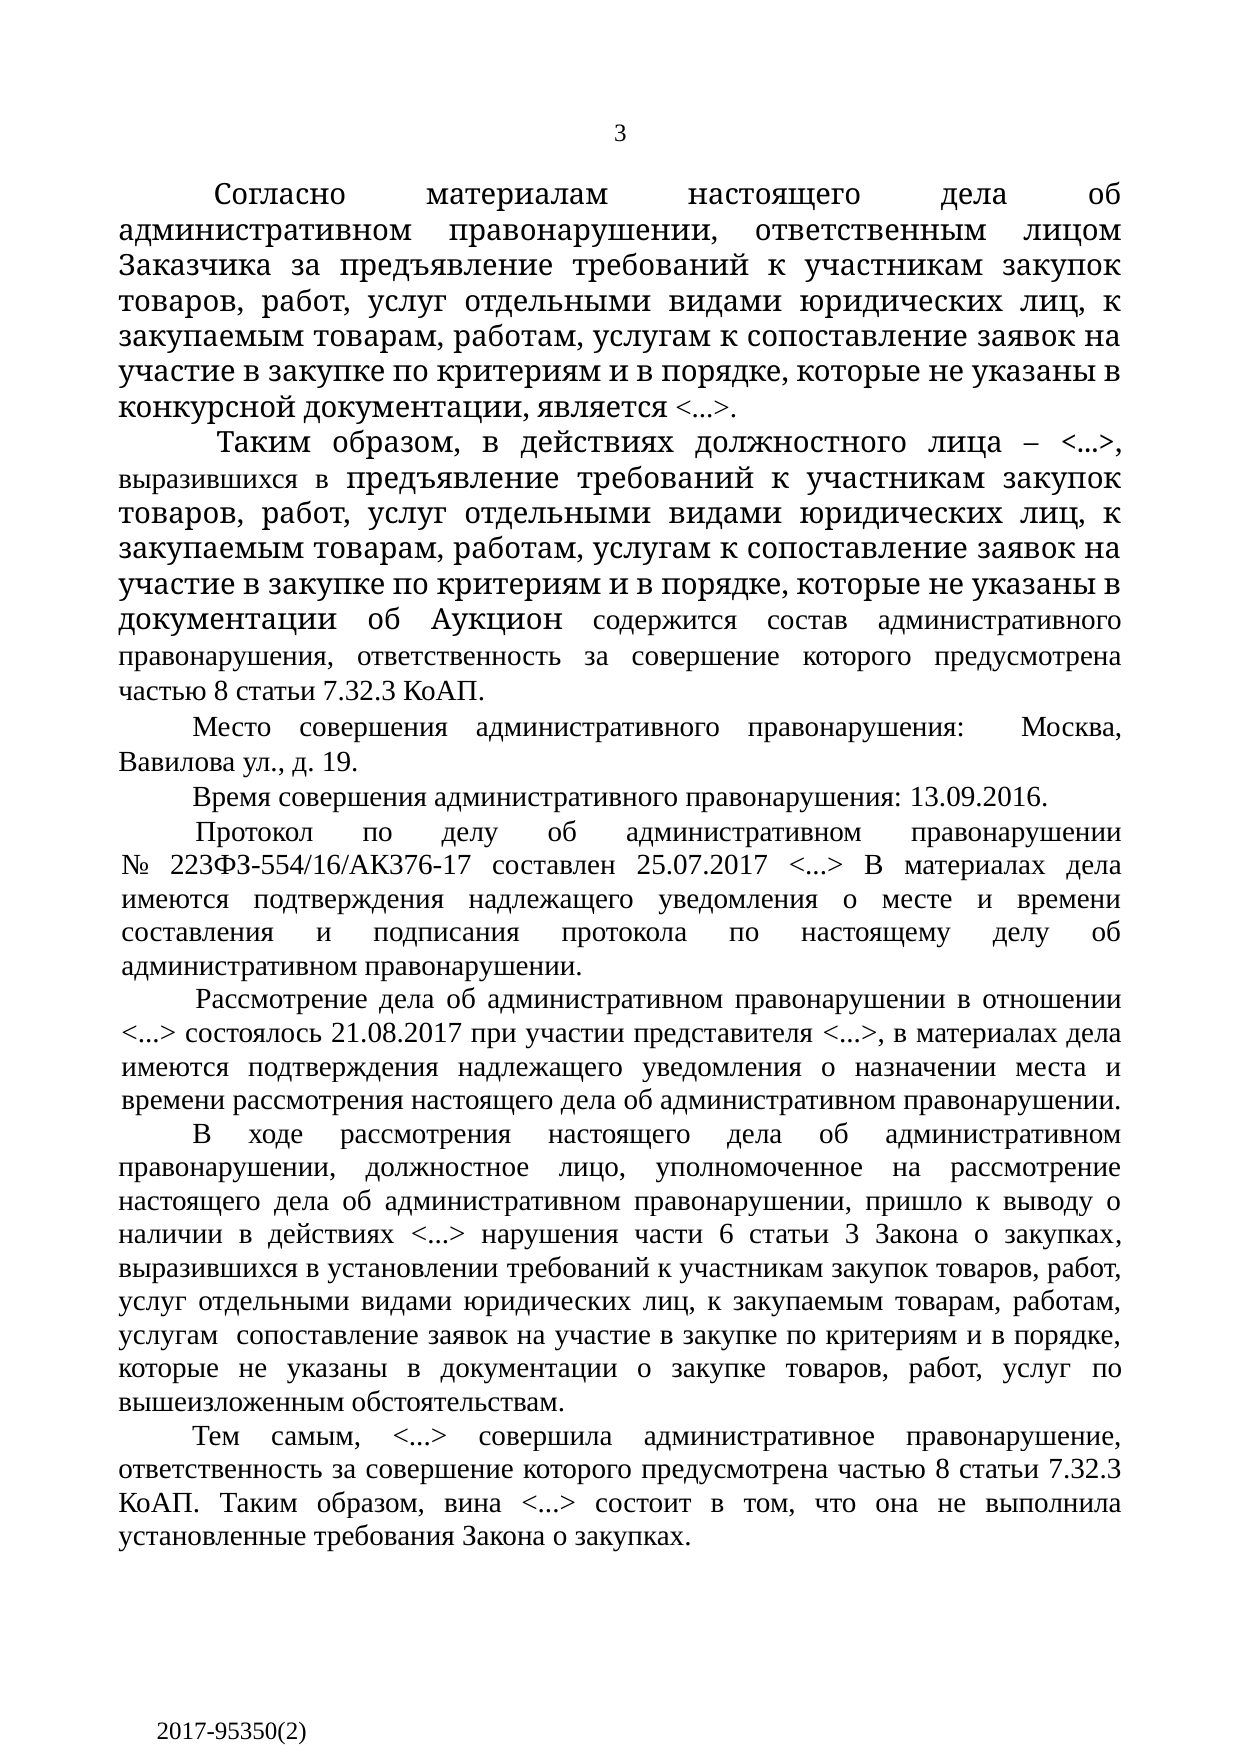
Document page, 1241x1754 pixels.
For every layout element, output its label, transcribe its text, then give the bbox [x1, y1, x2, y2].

text Таким образом, в действиях должностного лица – <...>, выразившихся в предъявление требований к участникам закупок товаров, работ, услуг отдельными видами юридических лиц, к закупаемым товарам, работам, услугам к сопоставление заявок на участие в закупке по критериям и в порядке, которые не указаны в документации об Аукцион содержится состав административного правонарушения, ответственность за совершение которого предусмотрена частью 8 статьи 7.32.3 КоАП. [118, 424, 1122, 708]
text Рассмотрение дела об административном правонарушении в отношении <...> состоялось 21.08.2017 при участии представителя <...>, в материалах дела имеются подтверждения надлежащего уведомления о назначении места и времени рассмотрения настоящего дела об административном правонарушении. [121, 982, 1122, 1116]
text Тем самым, <...> совершила административное правонарушение, ответственность за совершение которого предусмотрена частью 8 статьи 7.32.3 КоАП. Таким образом, вина <...> состоит в том, что она не выполнила установленные требования Закона о закупках. [118, 1418, 1122, 1552]
text В ходе рассмотрения настоящего дела об административном правонарушении, должностное лицо, уполномоченное на рассмотрение настоящего дела об административном правонарушении, пришло к выводу о наличии в действиях <...> нарушения части 6 статьи 3 Закона о закупках, выразившихся в установлении требований к участникам закупок товаров, работ, услуг отдельными видами юридических лиц, к закупаемым товарам, работам, услугам сопоставление заявок на участие в закупке по критериям и в порядке, которые не указаны в документации о закупке товаров, работ, услуг по вышеизложенным обстоятельствам. [118, 1116, 1122, 1418]
text Время совершения административного правонарушения: 13.09.2016. [118, 778, 1122, 814]
text Протокол по делу об административном правонарушении № 223ФЗ-554/16/АК376-17 составлен 25.07.2017 <...> В материалах дела имеются подтверждения надлежащего уведомления о месте и времени составления и подписания протокола по настоящему делу об административном правонарушении. [121, 814, 1122, 982]
text Место совершения административного правонарушения: Москва, Вавилова ул., д. 19. [118, 708, 1122, 778]
text Согласно материалам настоящего дела об административном правонарушении, ответственным лицом Заказчика за предъявление требований к участникам закупок товаров, работ, услуг отдельными видами юридических лиц, к закупаемым товарам, работам, услугам к сопоставление заявок на участие в закупке по критериям и в порядке, которые не указаны в конкурсной документации, является <...>. [118, 176, 1122, 424]
